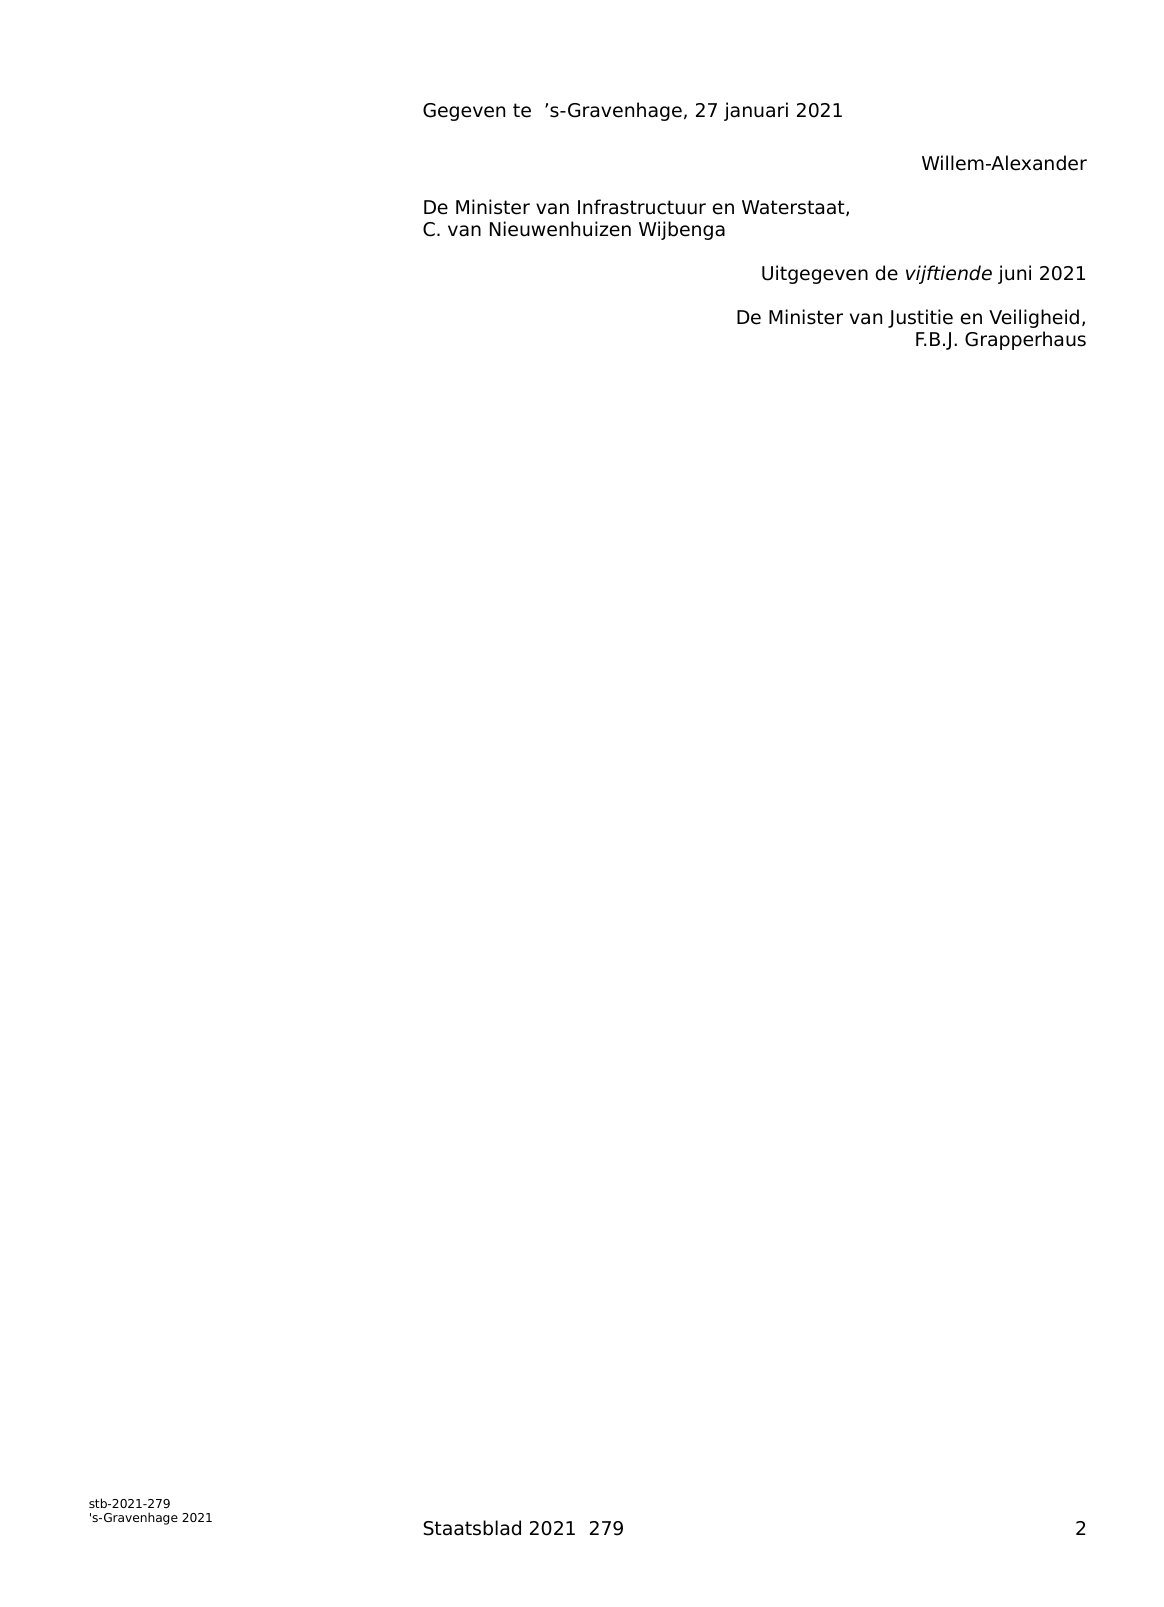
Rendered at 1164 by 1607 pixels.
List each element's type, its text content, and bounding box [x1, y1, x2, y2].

text Gegeven te ’s-Gravenhage, 27 januari 2021 [422, 100, 1087, 122]
text 's-Gravenhage 2021 [88, 1511, 323, 1525]
text Uitgegeven de vijftiende juni 2021 [422, 263, 1087, 285]
text De Minister van Infrastructuur en Waterstaat, C. van Nieuwenhuizen Wijbenga [422, 197, 1087, 241]
text Willem-Alexander [422, 152, 1087, 174]
text stb-2021-279 [88, 1497, 323, 1511]
text De Minister van Justitie en Veiligheid, F.B.J. Grapperhaus [422, 307, 1087, 351]
